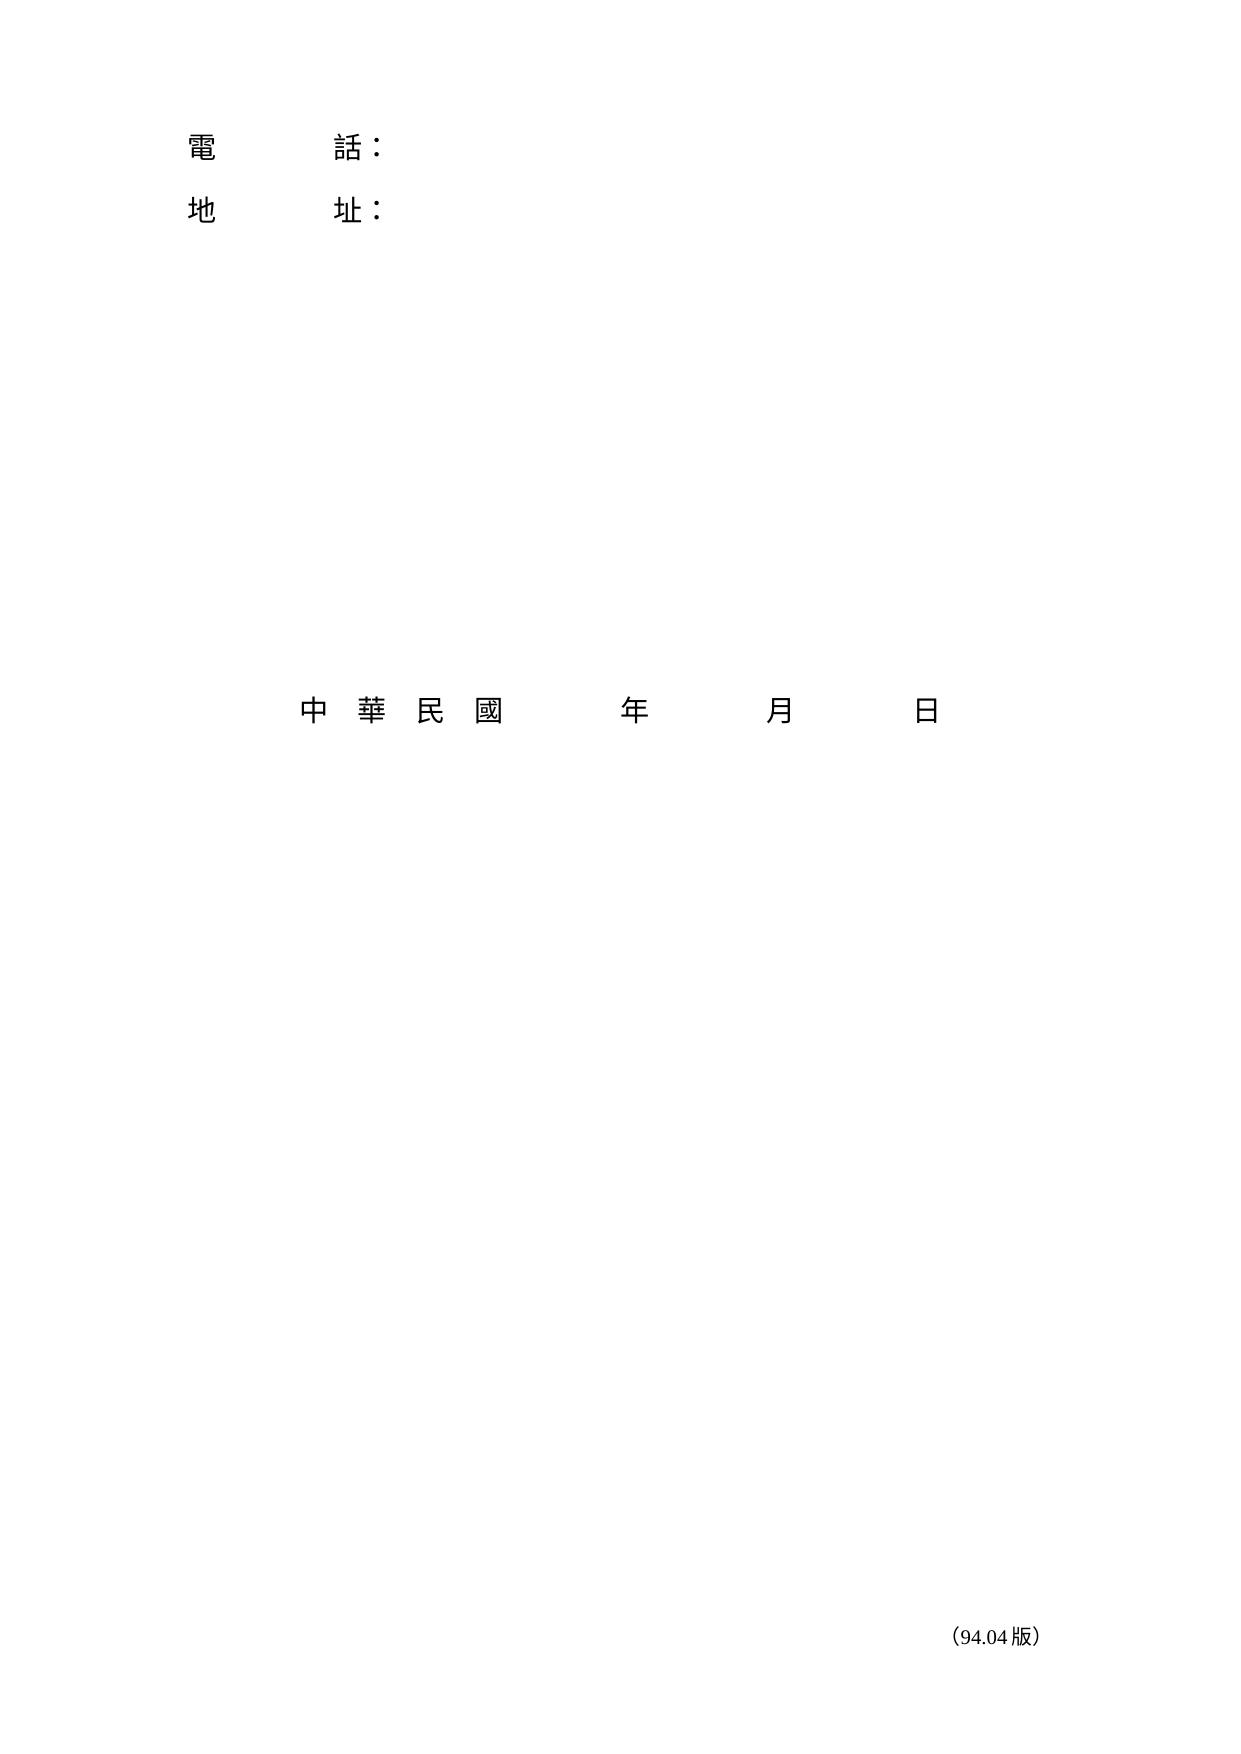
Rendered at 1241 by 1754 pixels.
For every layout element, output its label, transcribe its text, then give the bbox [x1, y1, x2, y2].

text 地 址： [187, 167, 1053, 229]
text 中 華 民 國 年 月 日 [187, 667, 1053, 729]
text 電 話： [187, 104, 1053, 167]
